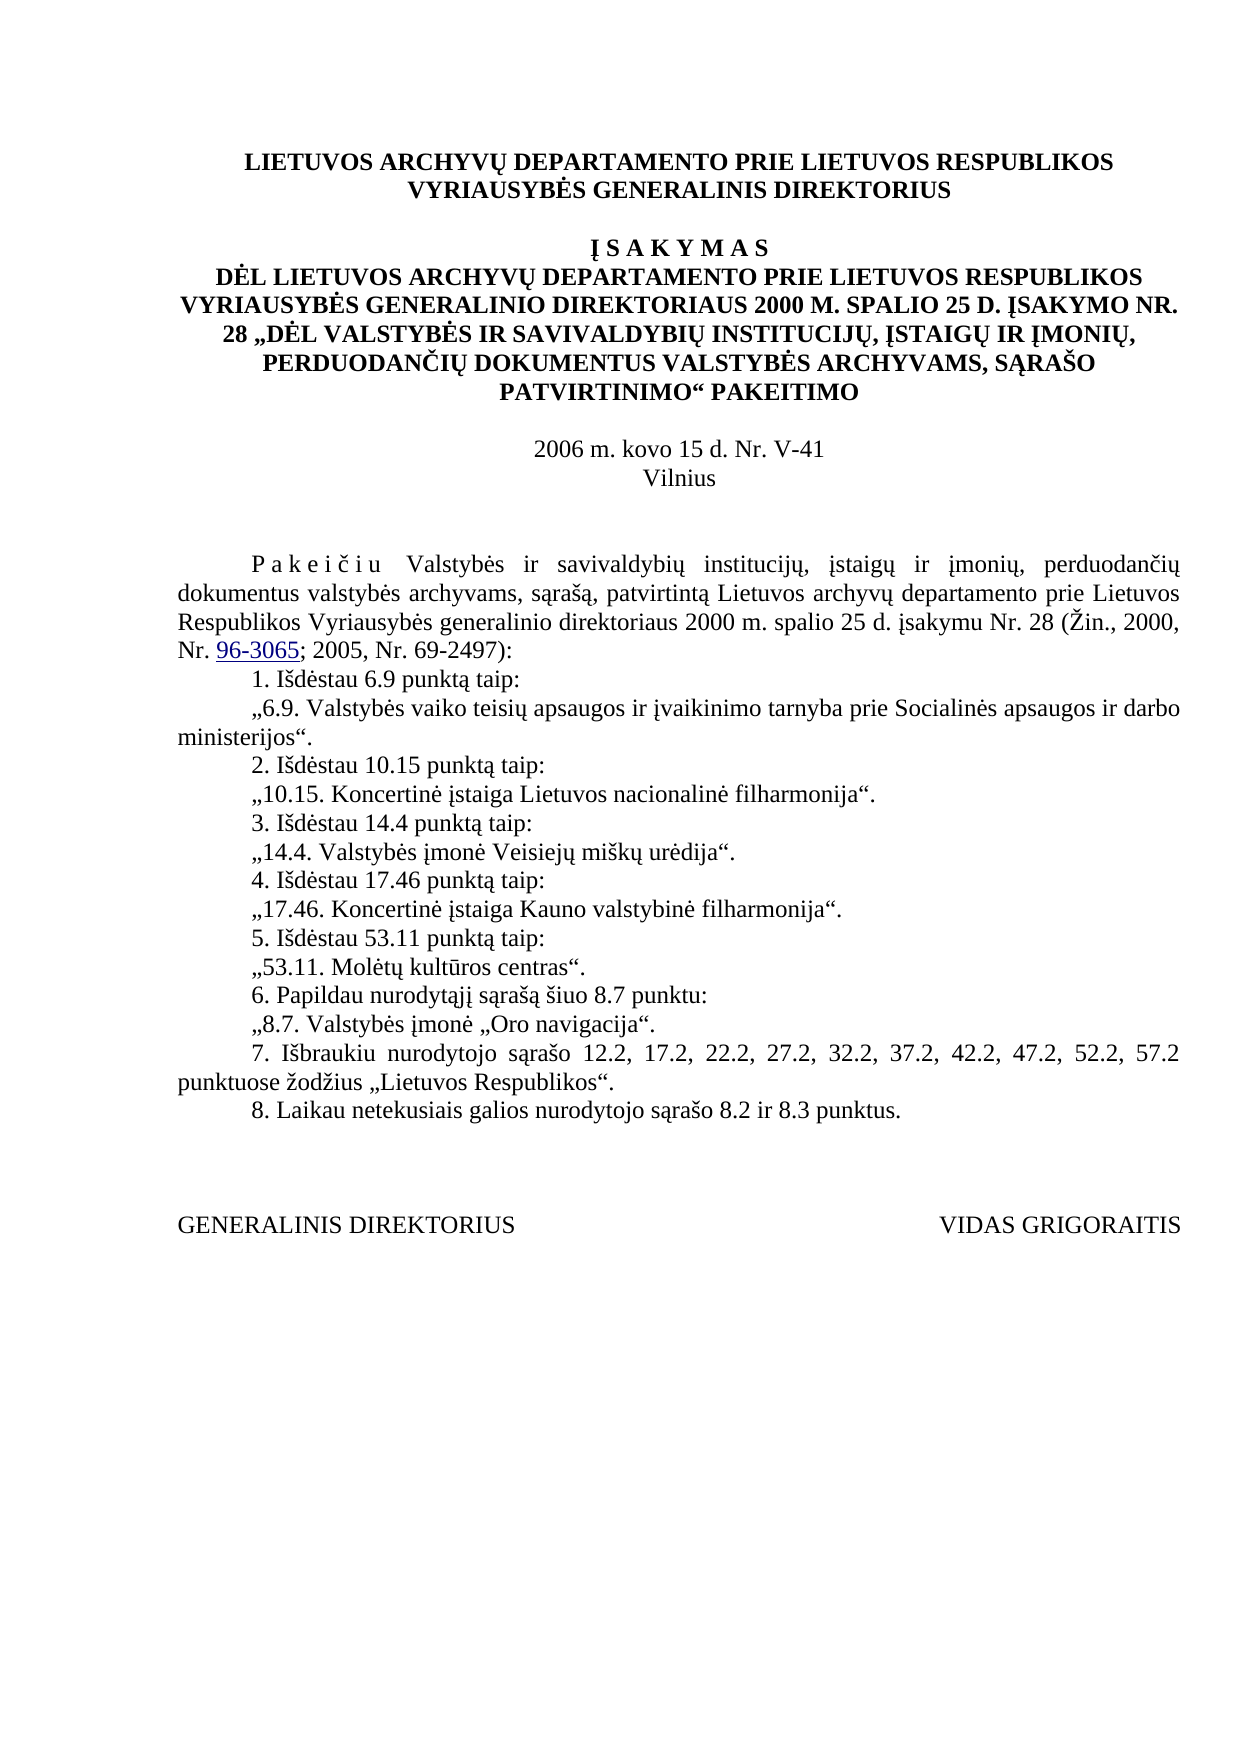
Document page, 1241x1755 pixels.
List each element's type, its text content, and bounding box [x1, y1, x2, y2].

text 7. Išbraukiu nurodytojo sąrašo 12.2, 17.2, 22.2, 27.2, 32.2, 37.2, 42.2, 47.2, 52.2, 57.2 punktuose žodžius „Lietuvos Respublikos“. [177, 1038, 1181, 1096]
text 2006 m. kovo 15 d. Nr. V-41 [177, 434, 1181, 463]
text GENERALINIS DIREKTORIUS VIDAS GRIGORAITIS [177, 1211, 1181, 1239]
text „8.7. Valstybės įmonė „Oro navigacija“. [177, 1009, 1181, 1038]
text DĖL LIETUVOS ARCHYVŲ DEPARTAMENTO PRIE LIETUVOS RESPUBLIKOS VYRIAUSYBĖS GENERALINIO DIREKTORIAUS 2000 M. SPALIO 25 D. ĮSAKYMO NR. 28 „DĖL VALSTYBĖS IR SAVIVALDYBIŲ INSTITUCIJŲ, ĮSTAIGŲ IR ĮMONIŲ, PERDUODANČIŲ DOKUMENTUS VALSTYBĖS ARCHYVAMS, SĄRAŠO PATVIRTINIMO“ PAKEITIMO [177, 262, 1181, 406]
text 6. Papildau nurodytąjį sąrašą šiuo 8.7 punktu: [177, 981, 1181, 1009]
text LIETUVOS ARCHYVŲ DEPARTAMENTO PRIE LIETUVOS RESPUBLIKOS VYRIAUSYBĖS GENERALINIS DIREKTORIUS [177, 147, 1181, 204]
text „17.46. Koncertinė įstaiga Kauno valstybinė filharmonija“. [177, 894, 1181, 923]
text 1. Išdėstau 6.9 punktą taip: [177, 664, 1181, 693]
text 8. Laikau netekusiais galios nurodytojo sąrašo 8.2 ir 8.3 punktus. [177, 1096, 1181, 1124]
text 2. Išdėstau 10.15 punktą taip: [177, 751, 1181, 779]
text „53.11. Molėtų kultūros centras“. [177, 952, 1181, 981]
text „14.4. Valstybės įmonė Veisiejų miškų urėdija“. [177, 837, 1181, 866]
text „10.15. Koncertinė įstaiga Lietuvos nacionalinė filharmonija“. [177, 779, 1181, 808]
text 3. Išdėstau 14.4 punktą taip: [177, 808, 1181, 837]
text „6.9. Valstybės vaiko teisių apsaugos ir įvaikinimo tarnyba prie Socialinės apsaugos ir darbo ministerijos“. [177, 693, 1181, 751]
text 5. Išdėstau 53.11 punktą taip: [177, 923, 1181, 952]
text Į S A K Y M A S [177, 233, 1181, 262]
text Pakeičiu Valstybės ir savivaldybių institucijų, įstaigų ir įmonių, perduodančių dokumentus valstybės archyvams, sąrašą, patvirtintą Lietuvos archyvų departamento prie Lietuvos Respublikos Vyriausybės generalinio direktoriaus 2000 m. spalio 25 d. įsakymu Nr. 28 (Žin., 2000, Nr. 96-3065; 2005, Nr. 69-2497): [177, 549, 1181, 664]
text 4. Išdėstau 17.46 punktą taip: [177, 866, 1181, 894]
text Vilnius [177, 463, 1181, 492]
